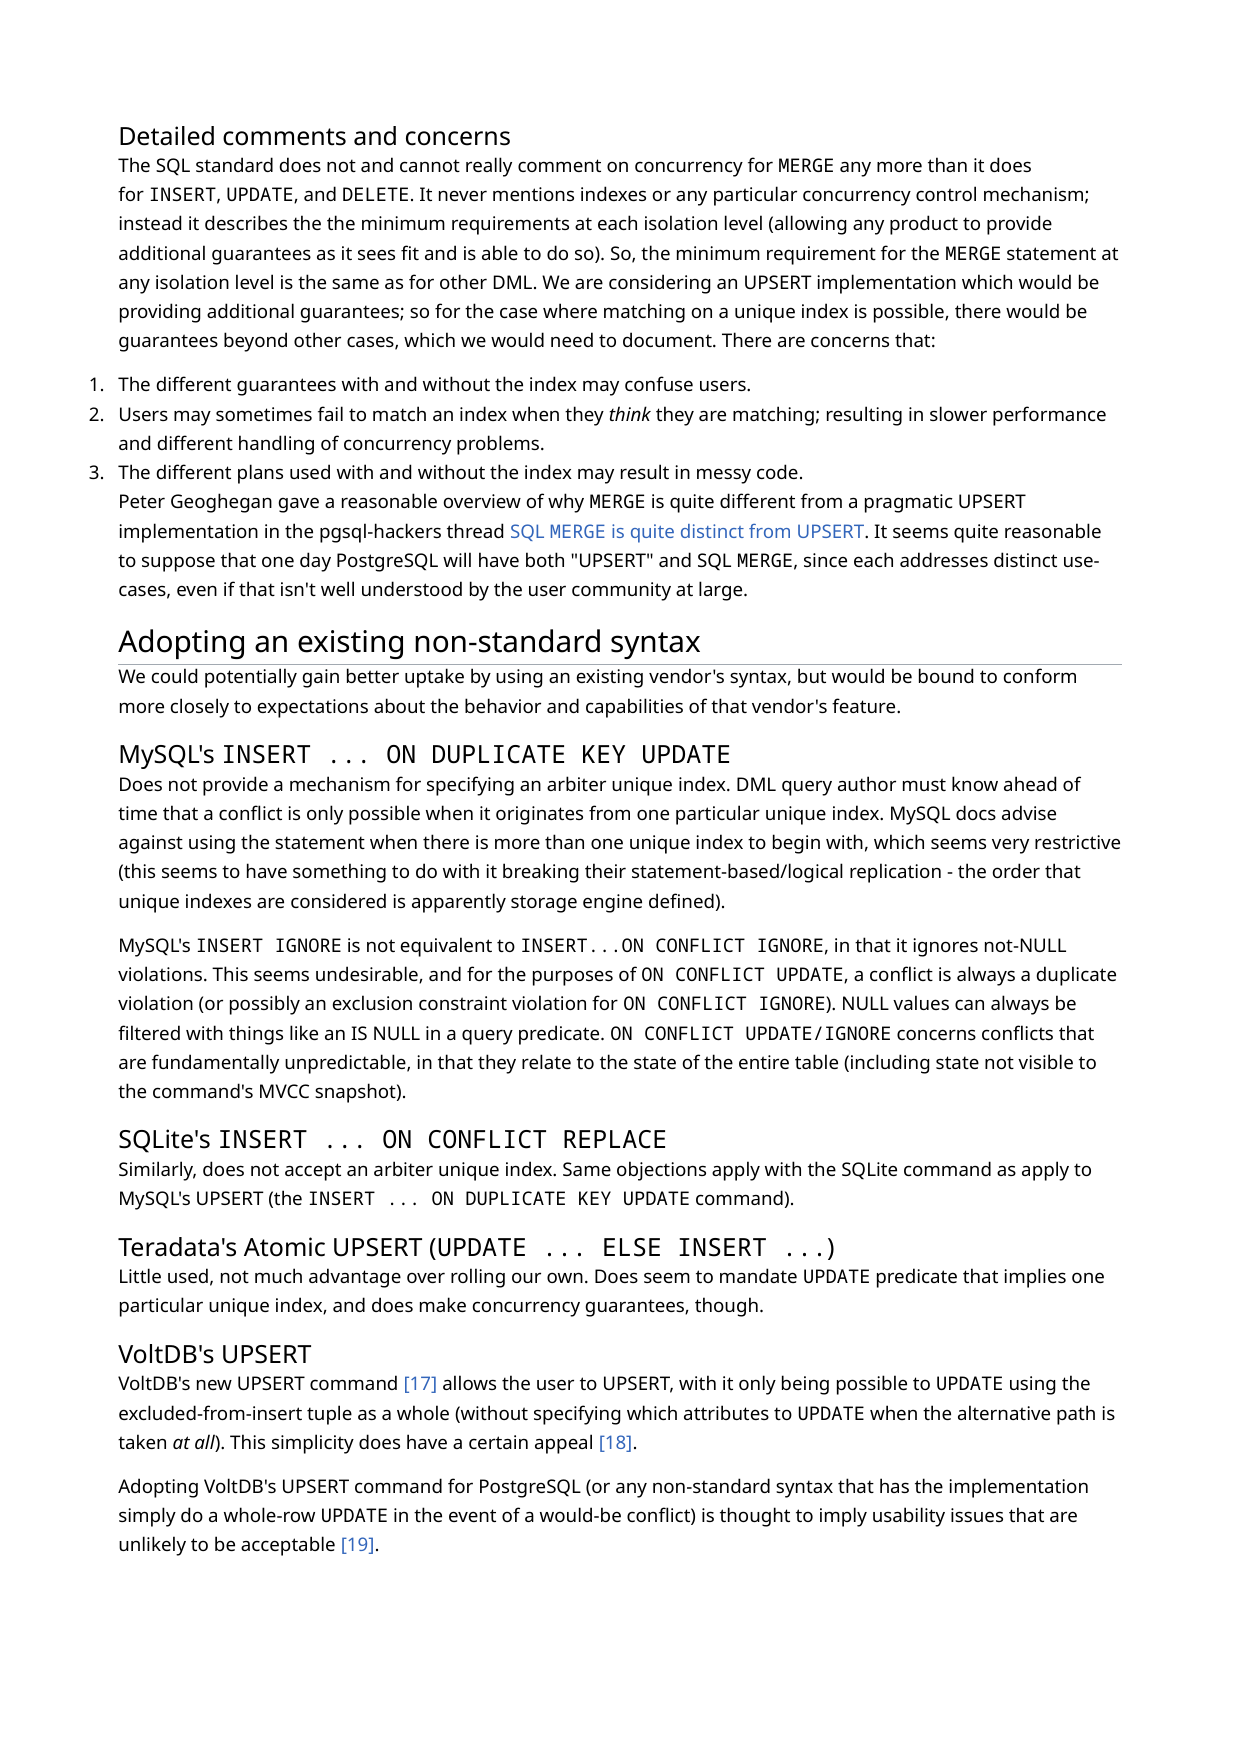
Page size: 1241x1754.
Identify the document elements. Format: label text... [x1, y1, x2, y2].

subtitle SQLite's INSERT ... ON CONFLICT REPLACE [118, 1122, 1122, 1156]
list Users may sometimes fail to match an index when they think they are matching; resulting in slower performance and different handling of concurrency problems. [118, 401, 1122, 456]
text We could potentially gain better uptake by using an existing vendor's syntax, but would be bound to conform more closely to expectations about the behavior and capabilities of that vendor's feature. [118, 665, 1122, 719]
text Adopting VoltDB's UPSERT command for PostgreSQL (or any non-standard syntax that has the implementation simply do a whole-row UPDATE in the event of a would-be conflict) is thought to imply usability issues that are unlikely to be acceptable [19]. [118, 1473, 1122, 1557]
text Similarly, does not accept an arbiter unique index. Same objections apply with the SQLite command as apply to MySQL's UPSERT (the INSERT ... ON DUPLICATE KEY UPDATE command). [118, 1156, 1122, 1211]
text MySQL's INSERT IGNORE is not equivalent to INSERT...ON CONFLICT IGNORE, in that it ignores not-NULL violations. This seems undesirable, and for the purposes of ON CONFLICT UPDATE, a conflict is always a duplicate violation (or possibly an exclusion constraint violation for ON CONFLICT IGNORE). NULL values can always be filtered with things like an IS NULL in a query predicate. ON CONFLICT UPDATE/IGNORE concerns conflicts that are fundamentally unpredictable, in that they relate to the state of the entire table (including state not visible to the command's MVCC snapshot). [118, 932, 1122, 1104]
text Peter Geoghegan gave a reasonable overview of why MERGE is quite different from a pragmatic UPSERT implementation in the pgsql-hackers thread SQL MERGE is quite distinct from UPSERT. It seems quite reasonable to suppose that one day PostgreSQL will have both "UPSERT" and SQL MERGE, since each addresses distinct use-cases, even if that isn't well understood by the user community at large. [118, 489, 1122, 602]
subtitle Adopting an existing non-standard syntax [118, 620, 1122, 664]
subtitle Teradata's Atomic UPSERT (UPDATE ... ELSE INSERT ...) [118, 1229, 1122, 1263]
text Little used, not much advantage over rolling our own. Does seem to mandate UPDATE predicate that implies one particular unique index, and does make concurrency guarantees, though. [118, 1263, 1122, 1318]
list The different guarantees with and without the index may confuse users. [118, 372, 1122, 397]
list The different plans used with and without the index may result in messy code. [118, 459, 1122, 485]
text Does not provide a mechanism for specifying an arbiter unique index. DML query author must know ahead of time that a conflict is only possible when it originates from one particular unique index. MySQL docs advise against using the statement when there is more than one unique index to begin with, which seems very restrictive (this seems to have something to do with it breaking their statement-based/logical replication - the order that unique indexes are considered is apparently storage engine defined). [118, 771, 1122, 914]
subtitle VoltDB's UPSERT [118, 1337, 1122, 1371]
text The SQL standard does not and cannot really comment on concurrency for MERGE any more than it does for INSERT, UPDATE, and DELETE. It never mentions indexes or any particular concurrency control mechanism; instead it describes the the minimum requirements at each isolation level (allowing any product to provide additional guarantees as it sees fit and is able to do so). So, the minimum requirement for the MERGE statement at any isolation level is the same as for other DML. We are considering an UPSERT implementation which would be providing additional guarantees; so for the case where matching on a unique index is possible, there would be guarantees beyond other cases, which we would need to document. There are concerns that: [118, 152, 1122, 353]
subtitle Detailed comments and concerns [118, 118, 1122, 152]
subtitle MySQL's INSERT ... ON DUPLICATE KEY UPDATE [118, 737, 1122, 771]
text VoltDB's new UPSERT command [17] allows the user to UPSERT, with it only being possible to UPDATE using the excluded-from-insert tuple as a whole (without specifying which attributes to UPDATE when the alternative path is taken at all). This simplicity does have a certain appeal [18]. [118, 1371, 1122, 1455]
